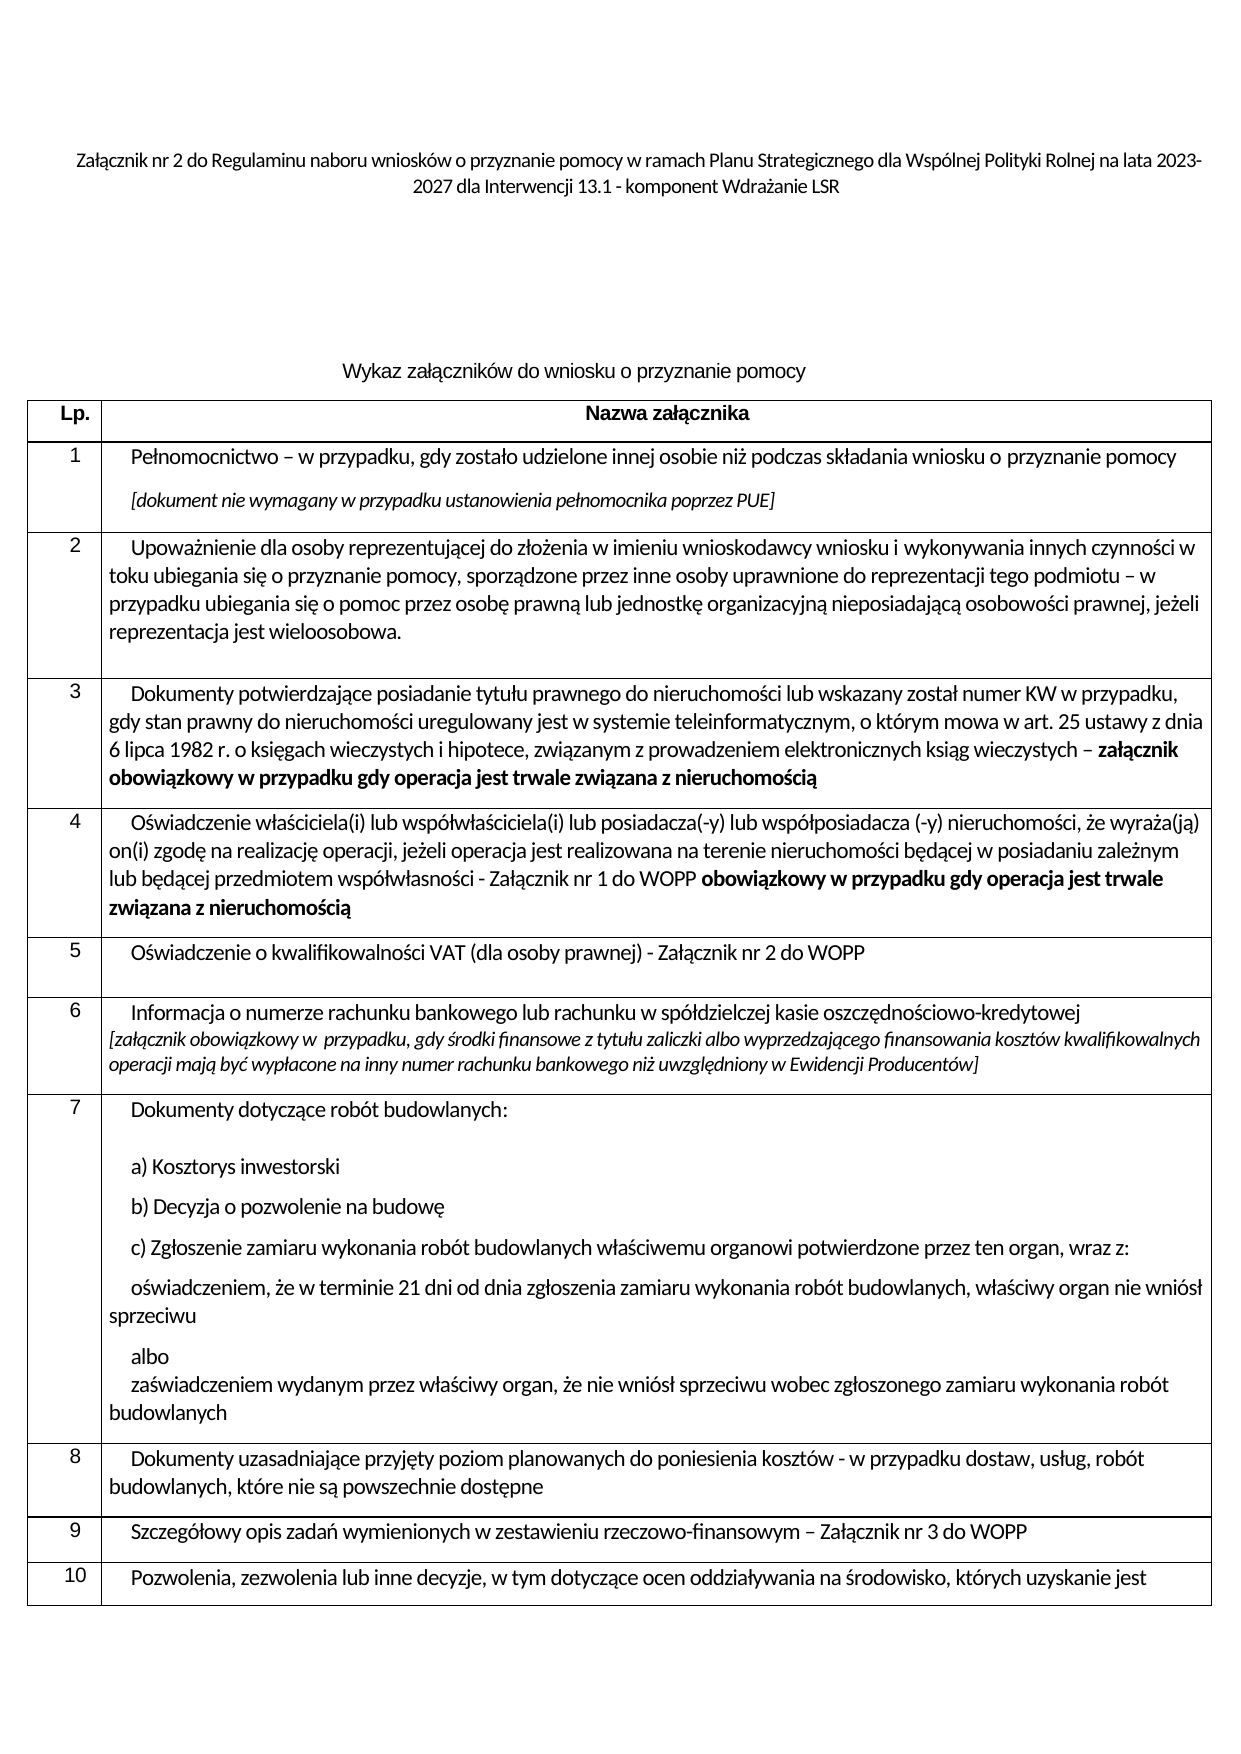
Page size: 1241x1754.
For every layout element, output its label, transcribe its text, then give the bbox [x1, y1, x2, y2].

table_cell Szczegółowy opis zadań wymienionych w zestawieniu rzeczowo-finansowym – Załącznik nr 3 do WOPP [102, 1518, 1211, 1562]
table_cell 1 [28, 443, 101, 532]
table_cell 4 [28, 809, 101, 937]
table_cell 2 [28, 533, 101, 678]
table_cell Nazwa załącznika [102, 401, 1211, 441]
table_cell Dokumenty dotyczące robót budowlanych: a) Kosztorys inwestorski b) Decyzja o pozwolenie na budowę c) Zgłoszenie zamiaru wykonania robót budowlanych właściwemu organowi potwierdzone przez ten organ, wraz z: oświadczeniem, że w terminie 21 dni od dnia zgłoszenia zamiaru wykonania robót budowlanych, właściwy organ nie wniósł sprzeciwu albo zaświadczeniem wydanym przez właściwy organ, że nie wniósł sprzeciwu wobec zgłoszonego zamiaru wykonania robót budowlanych [102, 1095, 1211, 1443]
table_cell Wykaz załączników do wniosku o przyznanie pomocy [101, 359, 1025, 400]
table_cell Pozwolenia, zezwolenia lub inne decyzje, w tym dotyczące ocen oddziaływania na środowisko, których uzyskanie jest [102, 1563, 1211, 1605]
table_cell Dokumenty uzasadniające przyjęty poziom planowanych do poniesienia kosztów - w przypadku dostaw, usług, robót budowlanych, które nie są powszechnie dostępne [102, 1444, 1211, 1516]
table_cell 3 [28, 679, 101, 807]
table_cell 8 [28, 1444, 101, 1516]
table_cell Pełnomocnictwo – w przypadku, gdy zostało udzielone innej osobie niż podczas składania wniosku o przyznanie pomocy [dokument nie wymagany w przypadku ustanowienia pełnomocnika poprzez PUE] [102, 443, 1211, 532]
table_cell [1025, 359, 1212, 400]
table_cell Upoważnienie dla osoby reprezentującej do złożenia w imieniu wnioskodawcy wniosku i wykonywania innych czynności w toku ubiegania się o przyznanie pomocy, sporządzone przez inne osoby uprawnione do reprezentacji tego podmiotu – w przypadku ubiegania się o pomoc przez osobę prawną lub jednostkę organizacyjną nieposiadającą osobowości prawnej, jeżeli reprezentacja jest wieloosobowa. [102, 533, 1211, 678]
table_cell Informacja o numerze rachunku bankowego lub rachunku w spółdzielczej kasie oszczędnościowo-kredytowej [załącznik obowiązkowy w przypadku, gdy środki finansowe z tytułu zaliczki albo wyprzedzającego finansowania kosztów kwalifikowalnych operacji mają być wypłacone na inny numer rachunku bankowego niż uwzględniony w Ewidencji Producentów] [102, 998, 1211, 1094]
table_cell 5 [28, 938, 101, 997]
table_cell Oświadczenie właściciela(i) lub współwłaściciela(i) lub posiadacza(-y) lub współposiadacza (-y) nieruchomości, że wyraża(ją) on(i) zgodę na realizację operacji, jeżeli operacja jest realizowana na terenie nieruchomości będącej w posiadaniu zależnym lub będącej przedmiotem współwłasności - Załącznik nr 1 do WOPP obowiązkowy w przypadku gdy operacja jest trwale związana z nieruchomością [102, 809, 1211, 937]
table_cell 9 [28, 1518, 101, 1562]
table_cell 6 [28, 998, 101, 1094]
table_cell [28, 359, 101, 400]
table_cell Oświadczenie o kwalifikowalności VAT (dla osoby prawnej) - Załącznik nr 2 do WOPP [102, 938, 1211, 997]
table_header [28, 148, 44, 359]
table_cell 7 [28, 1095, 101, 1443]
table_header Załącznik nr 2 do Regulaminu naboru wniosków o przyznanie pomocy w ramach Planu Strategicznego dla Wspólnej Polityki Rolnej na lata 2023-2027 dla Interwencji 13.1 - komponent Wdrażanie LSR [44, 148, 1212, 359]
table_cell Dokumenty potwierdzające posiadanie tytułu prawnego do nieruchomości lub wskazany został numer KW w przypadku, gdy stan prawny do nieruchomości uregulowany jest w systemie teleinformatycznym, o którym mowa w art. 25 ustawy z dnia 6 lipca 1982 r. o księgach wieczystych i hipotece, związanym z prowadzeniem elektronicznych ksiąg wieczystych – załącznik obowiązkowy w przypadku gdy operacja jest trwale związana z nieruchomością [102, 679, 1211, 807]
table_cell Lp. [28, 401, 101, 441]
table_cell 10 [28, 1563, 101, 1605]
